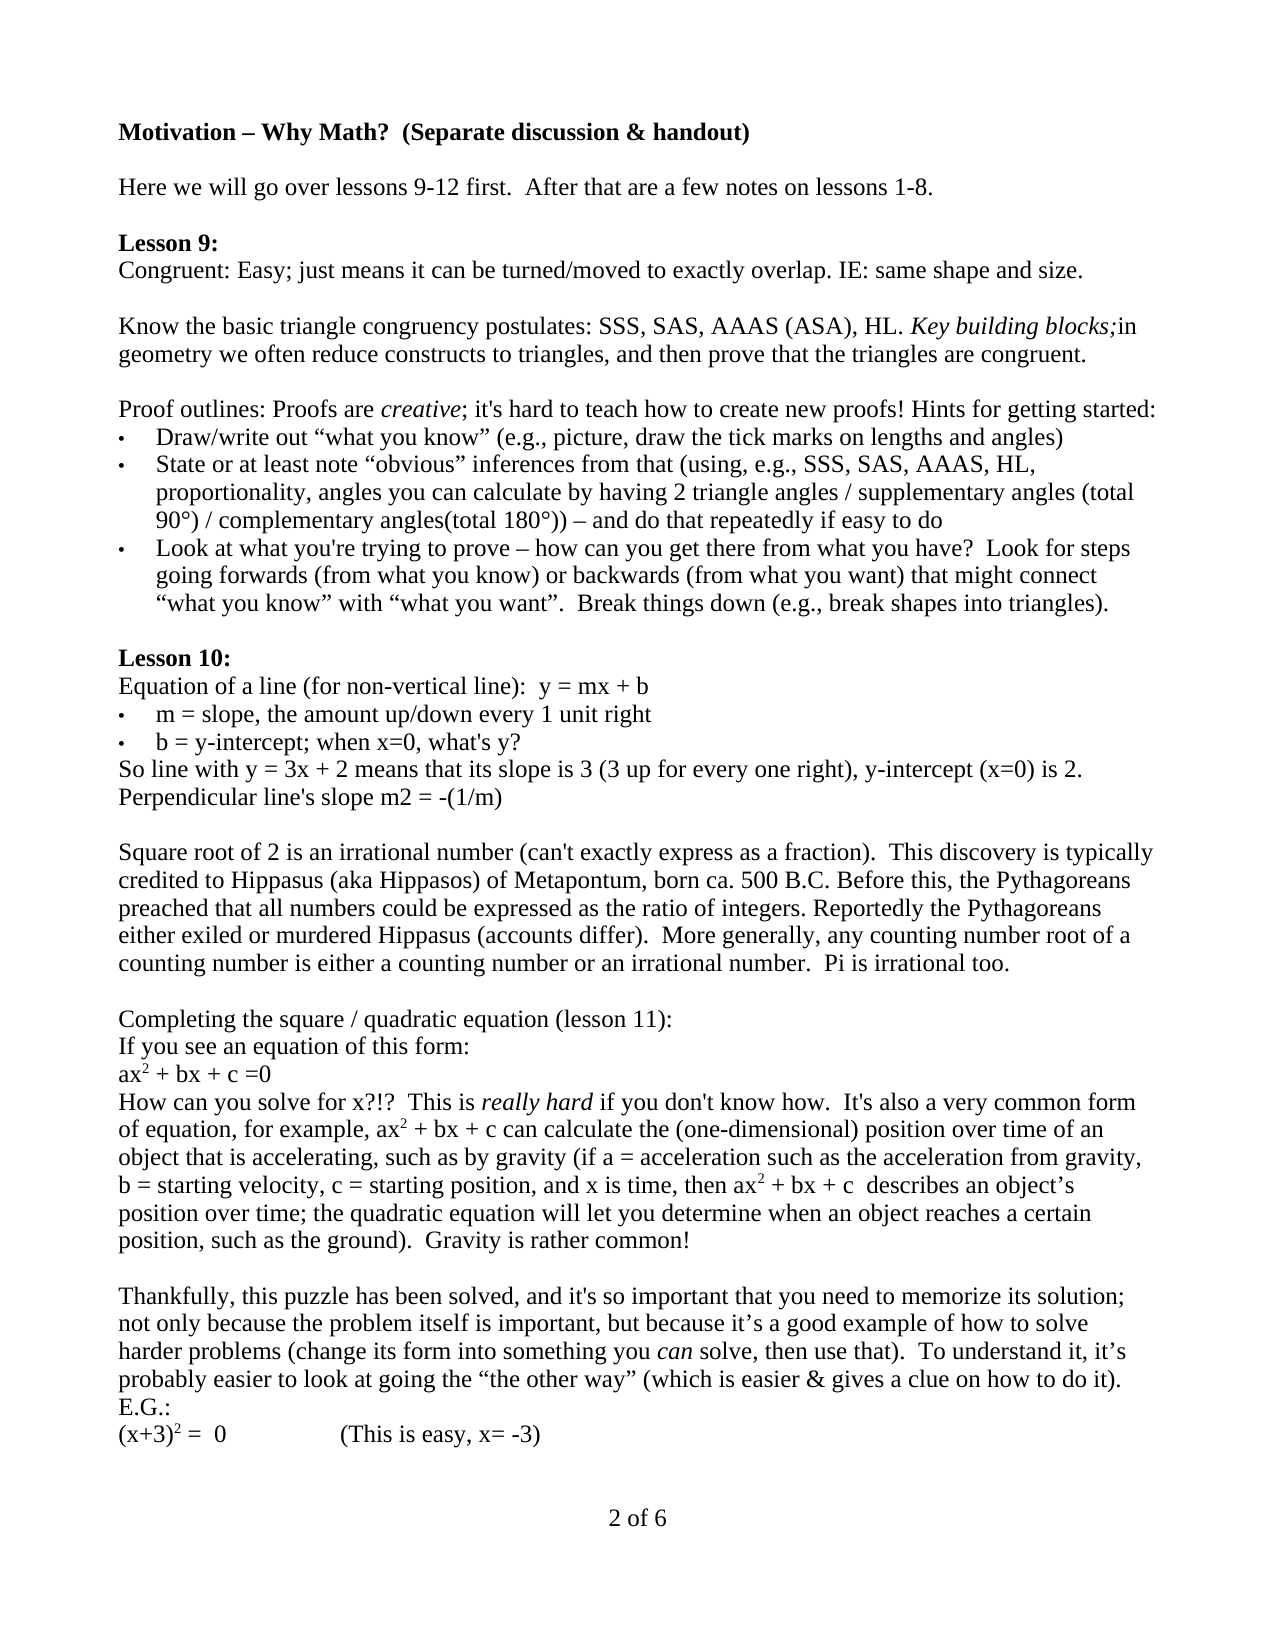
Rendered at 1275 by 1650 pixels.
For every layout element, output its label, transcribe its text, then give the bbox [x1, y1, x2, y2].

text If you see an equation of this form: [118, 1032, 1157, 1060]
list State or at least note “obvious” inferences from that (using, e.g., SSS, SAS, AAAS, HL, proportionality, angles you can calculate by having 2 triangle angles / supplementary angles (total 90°) / complementary angles(total 180°)) – and do that repeatedly if easy to do [118, 451, 1157, 534]
text So line with y = 3x + 2 means that its slope is 3 (3 up for every one right), y-intercept (x=0) is 2. [118, 755, 1157, 783]
text Completing the square / quadratic equation (lesson 11): [118, 1005, 1157, 1032]
text Here we will go over lessons 9-12 first. After that are a few notes on lessons 1-8. [118, 173, 1157, 201]
text Square root of 2 is an irrational number (can't exactly express as a fraction). This discovery is typically credited to Hippasus (aka Hippasos) of Metapontum, born ca. 500 B.C. Before this, the Pythagoreans preached that all numbers could be expressed as the ratio of integers. Reportedly the Pythagoreans either exiled or murdered Hippasus (accounts differ). More generally, any counting number root of a counting number is either a counting number or an irrational number. Pi is irrational too. [118, 838, 1157, 977]
text Lesson 9: [118, 229, 1157, 257]
list b = y-intercept; when x=0, what's y? [118, 728, 1157, 755]
text Know the basic triangle congruency postulates: SSS, SAS, AAAS (ASA), HL. Key building blocks;in geometry we often reduce constructs to triangles, and then prove that the triangles are congruent. [118, 312, 1157, 367]
text Proof outlines: Proofs are creative; it's hard to teach how to create new proofs! Hints for getting started: [118, 395, 1157, 423]
text Thankfully, this puzzle has been solved, and it's so important that you need to memorize its solution; not only because the problem itself is important, but because it’s a good example of how to solve harder problems (change its form into something you can solve, then use that). To understand it, it’s probably easier to look at going the “the other way” (which is easier & gives a clue on how to do it). E.G.: [118, 1282, 1157, 1420]
text Motivation – Why Math? (Separate discussion & handout) [118, 118, 1157, 146]
text How can you solve for x?!? This is really hard if you don't know how. It's also a very common form of equation, for example, ax2 + bx + c can calculate the (one-dimensional) position over time of an object that is accelerating, such as by gravity (if a = acceleration such as the acceleration from gravity, b = starting velocity, c = starting position, and x is time, then ax2 + bx + c describes an object’s position over time; the quadratic equation will let you determine when an object reaches a certain position, such as the ground). Gravity is rather common! [118, 1088, 1157, 1254]
list Look at what you're trying to prove – how can you get there from what you have? Look for steps going forwards (from what you know) or backwards (from what you want) that might connect “what you know” with “what you want”. Break things down (e.g., break shapes into triangles). [118, 534, 1157, 617]
text Lesson 10: [118, 644, 1157, 672]
list m = slope, the amount up/down every 1 unit right [118, 700, 1157, 728]
list Draw/write out “what you know” (e.g., picture, draw the tick marks on lengths and angles) [118, 423, 1157, 451]
text ax2 + bx + c =0 [118, 1060, 1157, 1088]
text Perpendicular line's slope m2 = -(1/m) [118, 783, 1157, 811]
text Congruent: Easy; just means it can be turned/moved to exactly overlap. IE: same shape and size. [118, 257, 1157, 284]
text (x+3)2 = 0 (This is easy, x= -3) [118, 1420, 1157, 1448]
text Equation of a line (for non-vertical line): y = mx + b [118, 672, 1157, 700]
